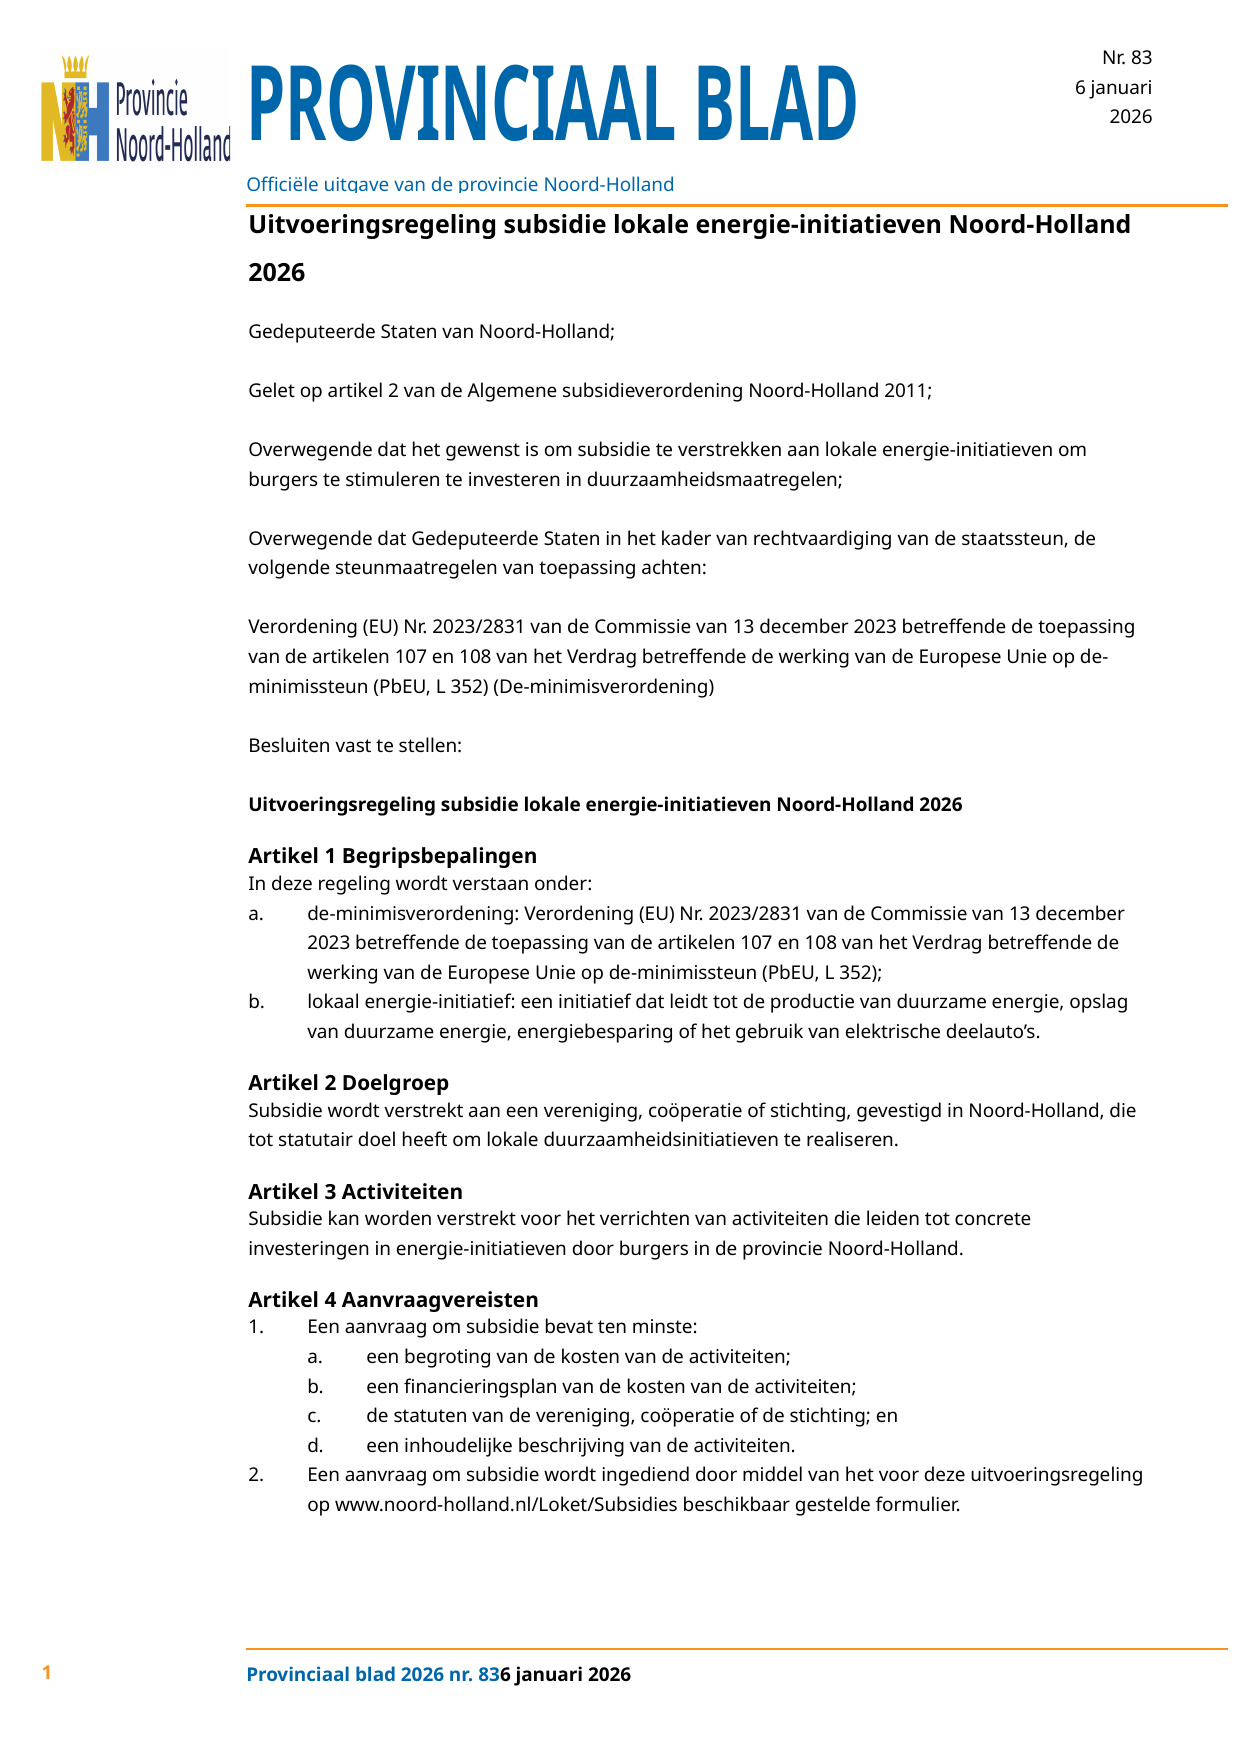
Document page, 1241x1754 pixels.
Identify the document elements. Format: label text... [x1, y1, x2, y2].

list lokaal energie-initiatief: een initiatief dat leidt tot de productie van duurzame energie, opslag van duurzame energie, energiebesparing of het gebruik van elektrische deelauto’s. [248, 988, 1152, 1044]
list Een aanvraag om subsidie wordt ingediend door middel van het voor deze uitvoeringsregeling op www.noord-holland.nl/Loket/Subsidies beschikbaar gestelde formulier. [248, 1462, 1152, 1517]
list een begroting van de kosten van de activiteiten; [307, 1343, 1152, 1369]
text Overwegende dat Gedeputeerde Staten in het kader van rechtvaardiging van de staatssteun, de volgende steunmaatregelen van toepassing achten: [248, 525, 1152, 580]
text Gedeputeerde Staten van Noord-Holland; [248, 318, 1152, 344]
text Subsidie wordt verstrekt aan een vereniging, coöperatie of stichting, gevestigd in Noord-Holland, die tot statutair doel heeft om lokale duurzaamheidsinitiatieven te realiseren. [248, 1097, 1152, 1152]
text Artikel 4 Aanvraagvereisten [248, 1285, 1152, 1314]
text In deze regeling wordt verstaan onder: [248, 870, 1152, 896]
list Een aanvraag om subsidie bevat ten minste: [248, 1314, 1152, 1339]
text Subsidie kan worden verstrekt voor het verrichten van activiteiten die leiden tot concrete investeringen in energie-initiatieven door burgers in de provincie Noord-Holland. [248, 1205, 1152, 1261]
text Uitvoeringsregeling subsidie lokale energie-initiatieven Noord-Holland 2026 [248, 207, 1152, 288]
list een financieringsplan van de kosten van de activiteiten; [307, 1373, 1152, 1399]
list een inhoudelijke beschrijving van de activiteiten. [307, 1432, 1152, 1458]
text Artikel 1 Begripsbepalingen [248, 842, 1152, 870]
text Overwegende dat het gewenst is om subsidie te verstrekken aan lokale energie-initiatieven om burgers te stimuleren te investeren in duurzaamheidsmaatregelen; [248, 436, 1152, 492]
text Artikel 3 Activiteiten [248, 1177, 1152, 1205]
text Artikel 2 Doelgroep [248, 1068, 1152, 1097]
text Uitvoeringsregeling subsidie lokale energie-initiatieven Noord-Holland 2026 [248, 791, 1152, 817]
text Verordening (EU) Nr. 2023/2831 van de Commissie van 13 december 2023 betreffende de toepassing van de artikelen 107 en 108 van het Verdrag betreffende de werking van de Europese Unie op de-minimissteun (PbEU, L 352) (De-minimisverordening) [248, 614, 1152, 699]
list de statuten van de vereniging, coöperatie of de stichting; en [307, 1402, 1152, 1428]
text Besluiten vast te stellen: [248, 732, 1152, 758]
picture [41, 47, 231, 172]
text Gelet op artikel 2 van de Algemene subsidieverordening Noord-Holland 2011; [248, 377, 1152, 403]
list de-minimisverordening: Verordening (EU) Nr. 2023/2831 van de Commissie van 13 december 2023 betreffende de toepassing van de artikelen 107 en 108 van het Verdrag betreffende de werking van de Europese Unie op de-minimissteun (PbEU, L 352); [248, 900, 1152, 984]
